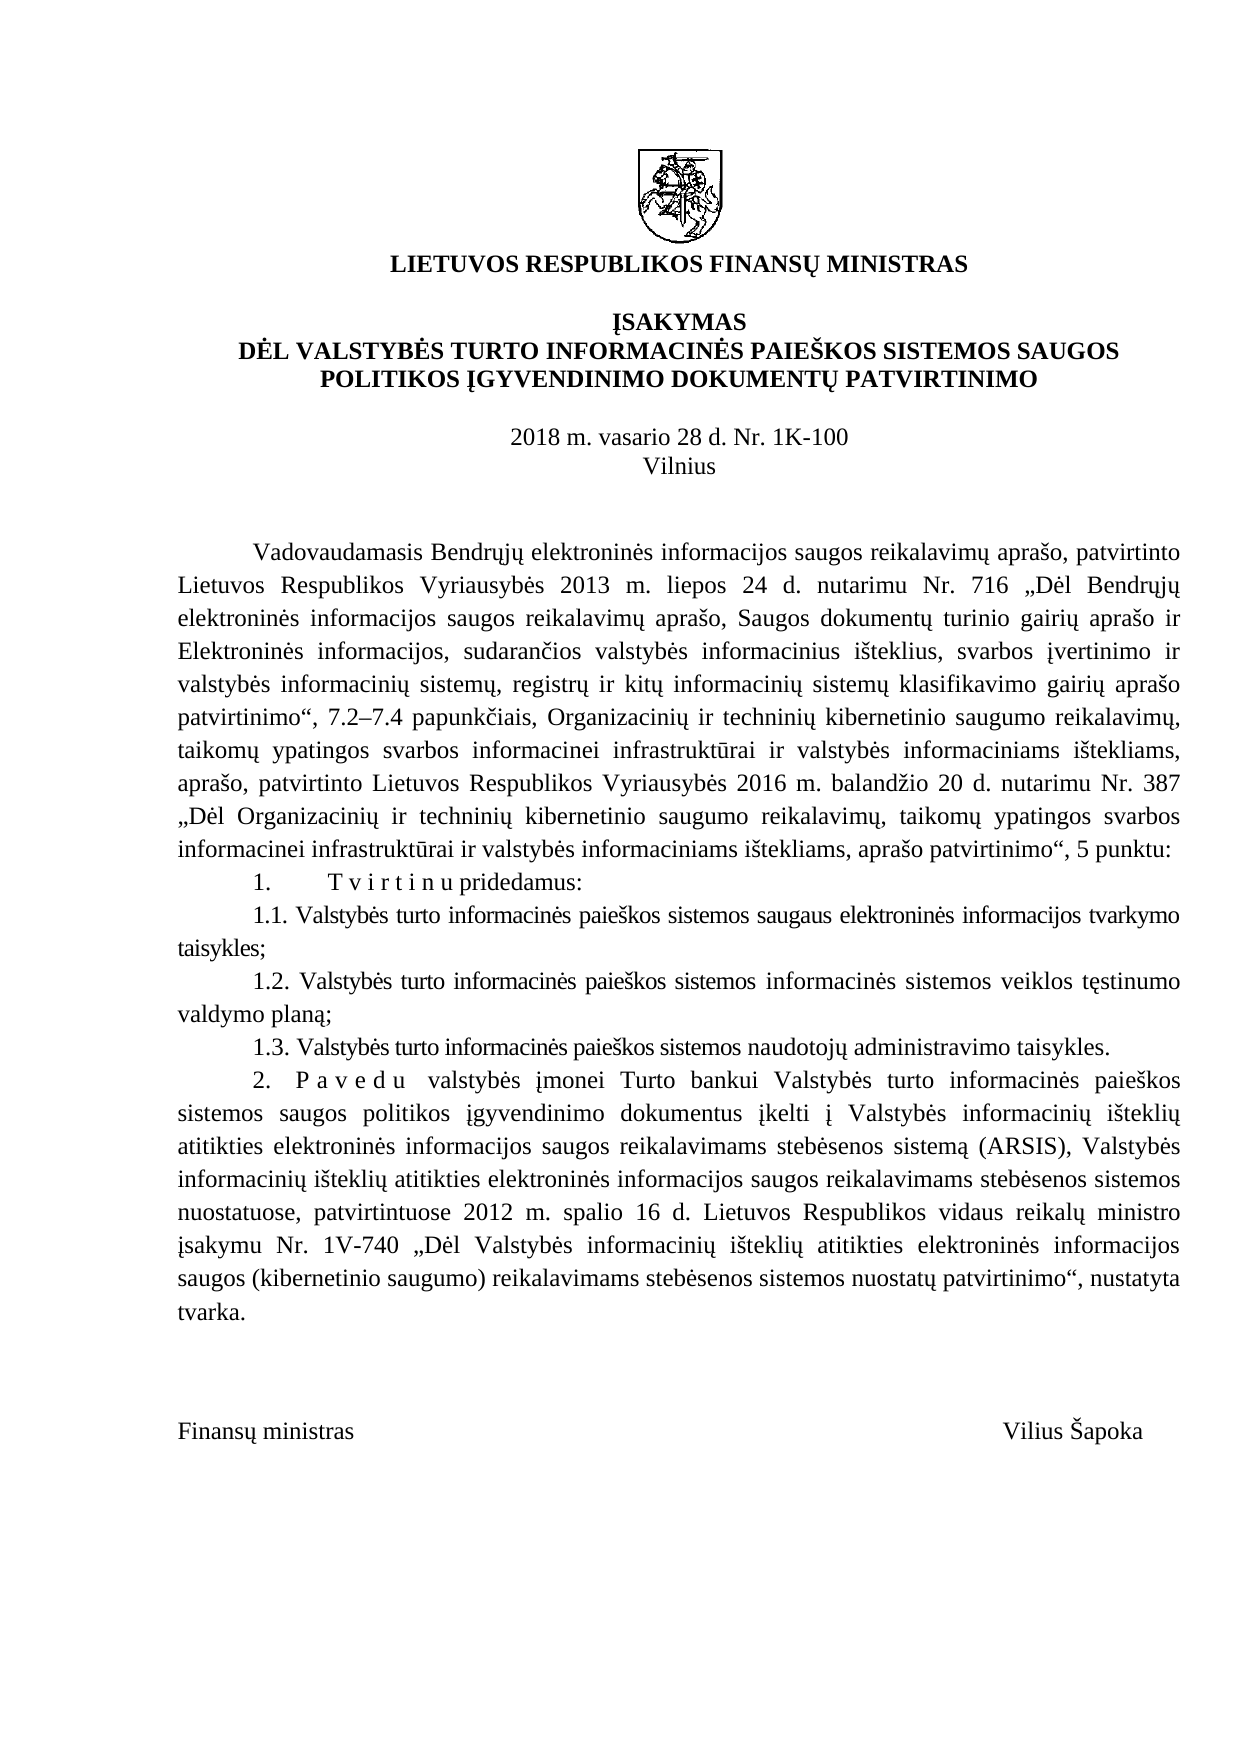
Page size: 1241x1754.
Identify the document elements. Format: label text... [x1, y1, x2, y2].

text 2. Pavedu valstybės įmonei Turto bankui Valstybės turto informacinės paieškos sistemos saugos politikos įgyvendinimo dokumentus įkelti į Valstybės informacinių išteklių atitikties elektroninės informacijos saugos reikalavimams stebėsenos sistemą (ARSIS), Valstybės informacinių išteklių atitikties elektroninės informacijos saugos reikalavimams stebėsenos sistemos nuostatuose, patvirtintuose 2012 m. spalio 16 d. Lietuvos Respublikos vidaus reikalų ministro įsakymu Nr. 1V-740 „Dėl Valstybės informacinių išteklių atitikties elektroninės informacijos saugos (kibernetinio saugumo) reikalavimams stebėsenos sistemos nuostatų patvirtinimo“, nustatyta tvarka. [177, 1065, 1181, 1325]
text LIETUVOS RESPUBLIKOS FINANSŲ MINISTRAS [177, 249, 1181, 278]
text Finansų ministras Vilius Šapoka [177, 1416, 1181, 1444]
text 2018 m. vasario 28 d. Nr. 1K-100 [177, 422, 1181, 451]
text Vilnius [177, 451, 1181, 479]
text 1. T v i r t i n u pridedamus: [177, 867, 1181, 896]
text 1.1. Valstybės turto informacinės paieškos sistemos saugaus elektroninės informacijos tvarkymo taisykles; [177, 900, 1181, 962]
text 1.3. Valstybės turto informacinės paieškos sistemos naudotojų administravimo taisykles. [177, 1032, 1181, 1061]
text ĮSAKYMAS [177, 307, 1181, 336]
text Vadovaudamasis Bendrųjų elektroninės informacijos saugos reikalavimų aprašo, patvirtinto Lietuvos Respublikos Vyriausybės 2013 m. liepos 24 d. nutarimu Nr. 716 „Dėl Bendrųjų elektroninės informacijos saugos reikalavimų aprašo, Saugos dokumentų turinio gairių aprašo ir Elektroninės informacijos, sudarančios valstybės informacinius išteklius, svarbos įvertinimo ir valstybės informacinių sistemų, registrų ir kitų informacinių sistemų klasifikavimo gairių aprašo patvirtinimo“, 7.2–7.4 papunkčiais, Organizacinių ir techninių kibernetinio saugumo reikalavimų, taikomų ypatingos svarbos informacinei infrastruktūrai ir valstybės informaciniams ištekliams, aprašo, patvirtinto Lietuvos Respublikos Vyriausybės 2016 m. balandžio 20 d. nutarimu Nr. 387 „Dėl Organizacinių ir techninių kibernetinio saugumo reikalavimų, taikomų ypatingos svarbos informacinei infrastruktūrai ir valstybės informaciniams ištekliams, aprašo patvirtinimo“, 5 punktu: [177, 537, 1181, 863]
text 1.2. Valstybės turto informacinės paieškos sistemos informacinės sistemos veiklos tęstinumo valdymo planą; [177, 966, 1181, 1028]
text DĖL VALSTYBĖS TURTO INFORMACINĖS PAIEŠKOS SISTEMOS SAUGOS POLITIKOS ĮGYVENDINIMO DOKUMENTŲ PATVIRTINIMO [177, 336, 1181, 393]
